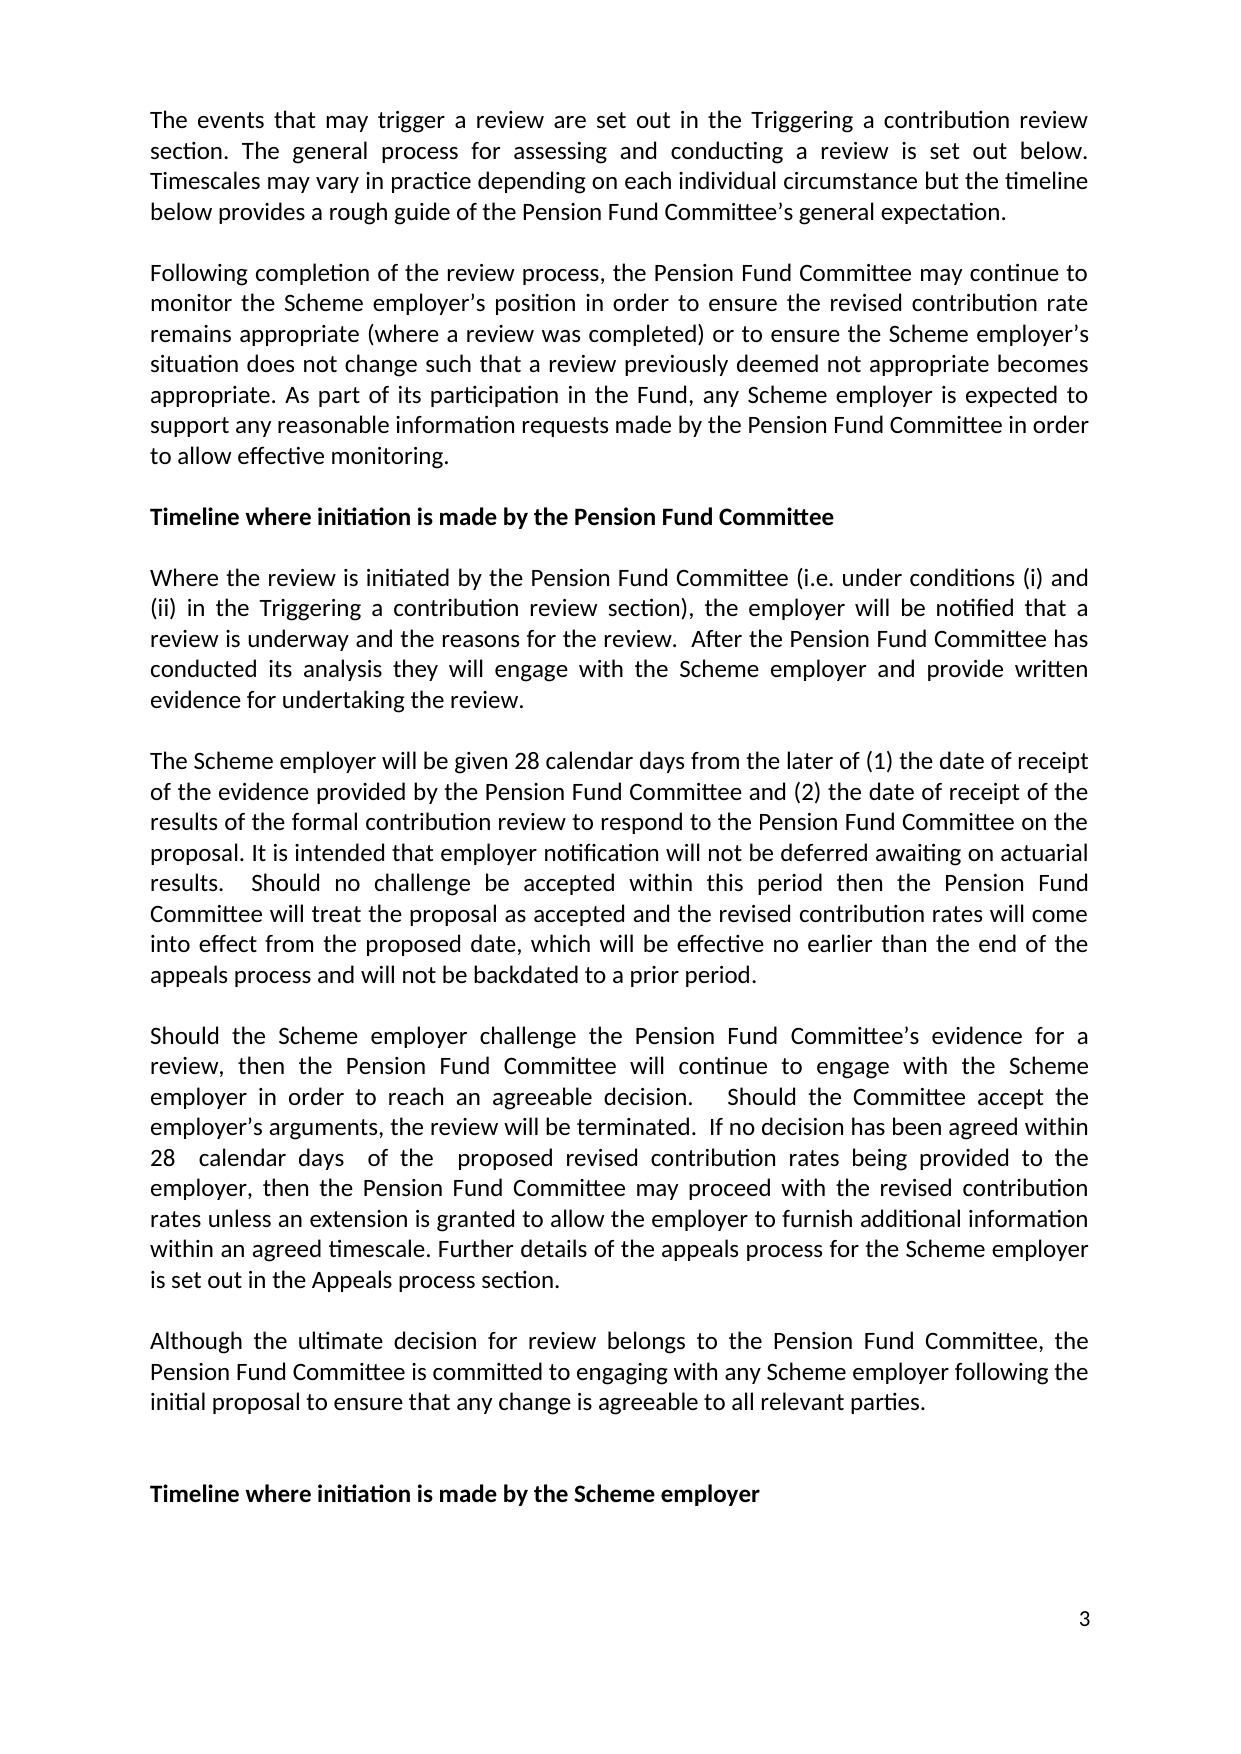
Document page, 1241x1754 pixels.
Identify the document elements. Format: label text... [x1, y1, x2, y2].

text Where the review is initiated by the Pension Fund Committee (i.e. under conditions (i) and (ii) in the Triggering a contribution review section), the employer will be notified that a review is underway and the reasons for the review. After the Pension Fund Committee has conducted its analysis they will engage with the Scheme employer and provide written evidence for undertaking the review. [150, 562, 1090, 715]
text Following completion of the review process, the Pension Fund Committee may continue to monitor the Scheme employer’s position in order to ensure the revised contribution rate remains appropriate (where a review was completed) or to ensure the Scheme employer’s situation does not change such that a review previously deemed not appropriate becomes appropriate. As part of its participation in the Fund, any Scheme employer is expected to support any reasonable information requests made by the Pension Fund Committee in order to allow effective monitoring. [150, 257, 1090, 471]
text The Scheme employer will be given 28 calendar days from the later of (1) the date of receipt of the evidence provided by the Pension Fund Committee and (2) the date of receipt of the results of the formal contribution review to respond to the Pension Fund Committee on the proposal. It is intended that employer notification will not be deferred awaiting on actuarial results. Should no challenge be accepted within this period then the Pension Fund Committee will treat the proposal as accepted and the revised contribution rates will come into effect from the proposed date, which will be effective no earlier than the end of the appeals process and will not be backdated to a prior period. [150, 745, 1090, 989]
text The events that may trigger a review are set out in the Triggering a contribution review section. The general process for assessing and conducting a review is set out below. Timescales may vary in practice depending on each individual circumstance but the timeline below provides a rough guide of the Pension Fund Committee’s general expectation. [150, 104, 1090, 226]
text Should the Scheme employer challenge the Pension Fund Committee’s evidence for a review, then the Pension Fund Committee will continue to engage with the Scheme employer in order to reach an agreeable decision. Should the Committee accept the employer’s arguments, the review will be terminated. If no decision has been agreed within 28 calendar days of the proposed revised contribution rates being provided to the employer, then the Pension Fund Committee may proceed with the revised contribution rates unless an extension is granted to allow the employer to furnish additional information within an agreed timescale. Further details of the appeals process for the Scheme employer is set out in the Appeals process section. [150, 1020, 1090, 1294]
text Timeline where initiation is made by the Pension Fund Committee [150, 501, 1090, 532]
text Timeline where initiation is made by the Scheme employer [150, 1478, 1090, 1508]
text Although the ultimate decision for review belongs to the Pension Fund Committee, the Pension Fund Committee is committed to engaging with any Scheme employer following the initial proposal to ensure that any change is agreeable to all relevant parties. [150, 1325, 1090, 1417]
